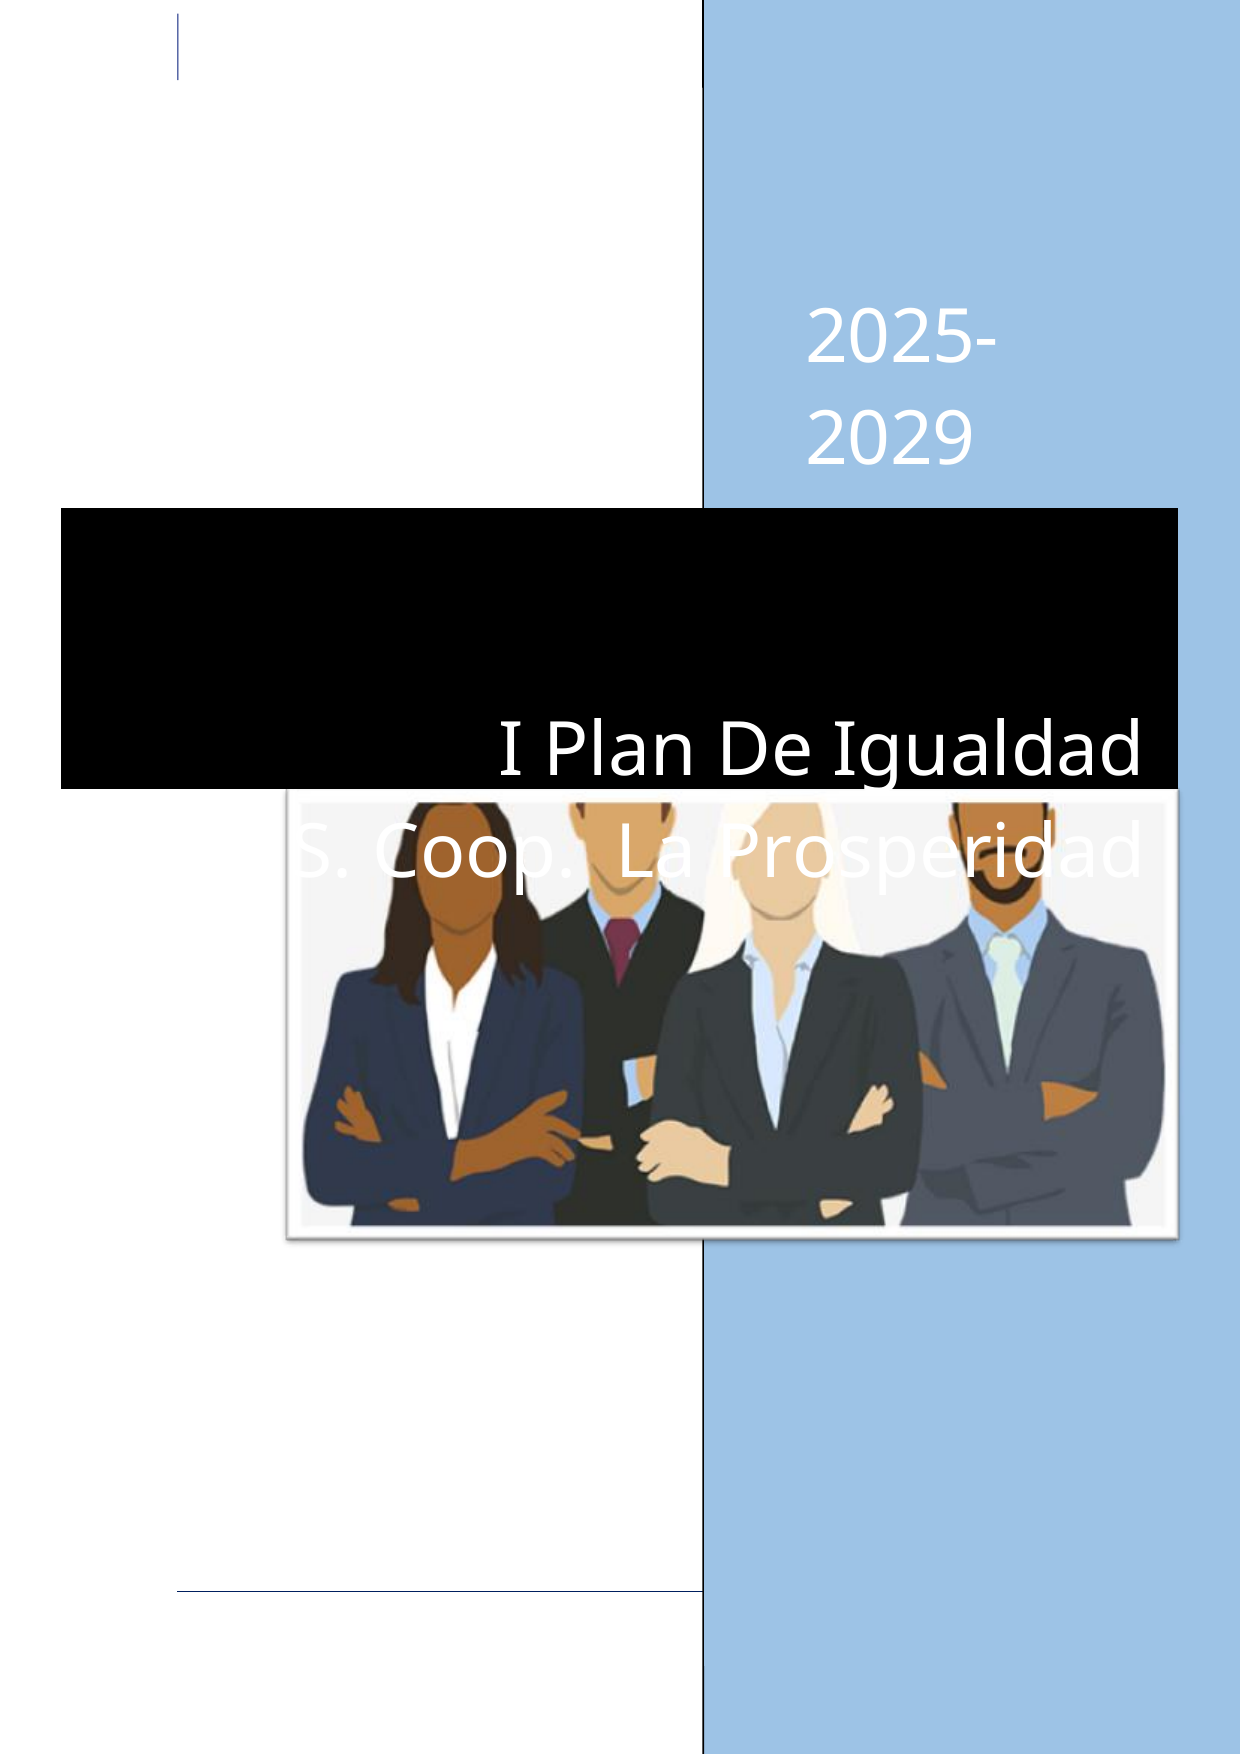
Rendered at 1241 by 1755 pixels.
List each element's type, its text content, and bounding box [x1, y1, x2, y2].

text S. Coop. La Prosperidad [162, 797, 282, 900]
text I Plan De Igualdad [162, 789, 285, 797]
